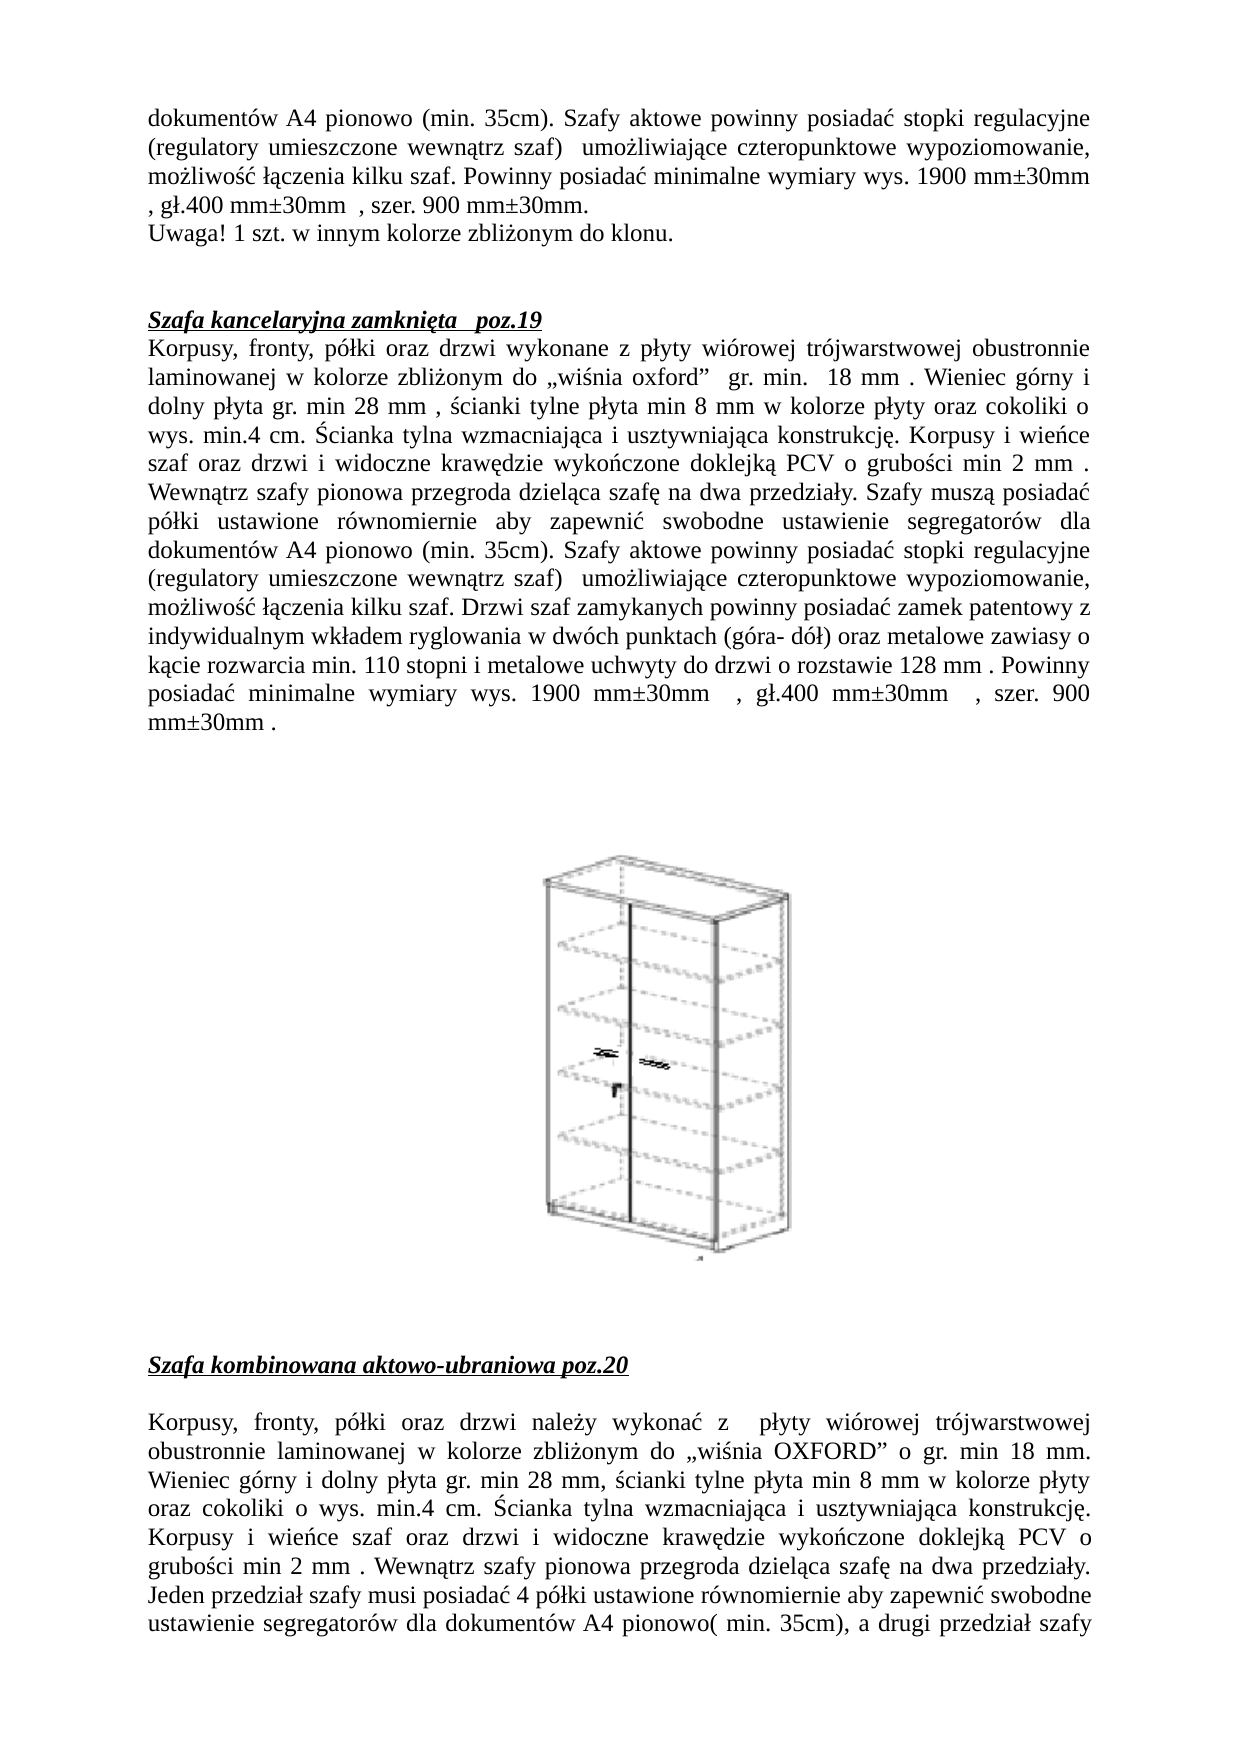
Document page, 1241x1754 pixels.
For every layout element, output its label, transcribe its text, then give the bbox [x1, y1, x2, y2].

text dokumentów A4 pionowo (min. 35cm). Szafy aktowe powinny posiadać stopki regulacyjne (regulatory umieszczone wewnątrz szaf) umożliwiające czteropunktowe wypoziomowanie, możliwość łączenia kilku szaf. Powinny posiadać minimalne wymiary wys. 1900 mm±30mm , gł.400 mm±30mm , szer. 900 mm±30mm. [148, 103, 1091, 218]
text Korpusy, fronty, półki oraz drzwi wykonane z płyty wiórowej trójwarstwowej obustronnie laminowanej w kolorze zbliżonym do „wiśnia oxford” gr. min. 18 mm . Wieniec górny i dolny płyta gr. min 28 mm , ścianki tylne płyta min 8 mm w kolorze płyty oraz cokoliki o wys. min.4 cm. Ścianka tylna wzmacniająca i usztywniająca konstrukcję. Korpusy i wieńce szaf oraz drzwi i widoczne krawędzie wykończone doklejką PCV o grubości min 2 mm . Wewnątrz szafy pionowa przegroda dzieląca szafę na dwa przedziały. Szafy muszą posiadać półki ustawione równomiernie aby zapewnić swobodne ustawienie segregatorów dla dokumentów A4 pionowo (min. 35cm). Szafy aktowe powinny posiadać stopki regulacyjne (regulatory umieszczone wewnątrz szaf) umożliwiające czteropunktowe wypoziomowanie, możliwość łączenia kilku szaf. Drzwi szaf zamykanych powinny posiadać zamek patentowy z indywidualnym wkładem ryglowania w dwóch punktach (góra- dół) oraz metalowe zawiasy o kącie rozwarcia min. 110 stopni i metalowe uchwyty do drzwi o rozstawie 128 mm . Powinny posiadać minimalne wymiary wys. 1900 mm±30mm , gł.400 mm±30mm , szer. 900 mm±30mm . [148, 333, 1091, 736]
text Uwaga! 1 szt. w innym kolorze zbliżonym do klonu. [148, 218, 1091, 247]
text Szafa kombinowana aktowo-ubraniowa poz.20 [148, 1350, 1093, 1378]
text Korpusy, fronty, półki oraz drzwi należy wykonać z płyty wiórowej trójwarstwowej obustronnie laminowanej w kolorze zbliżonym do „wiśnia OXFORD” o gr. min 18 mm. Wieniec górny i dolny płyta gr. min 28 mm, ścianki tylne płyta min 8 mm w kolorze płyty oraz cokoliki o wys. min.4 cm. Ścianka tylna wzmacniająca i usztywniająca konstrukcję. Korpusy i wieńce szaf oraz drzwi i widoczne krawędzie wykończone doklejką PCV o grubości min 2 mm . Wewnątrz szafy pionowa przegroda dzieląca szafę na dwa przedziały. Jeden przedział szafy musi posiadać 4 półki ustawione równomiernie aby zapewnić swobodne ustawienie segregatorów dla dokumentów A4 pionowo( min. 35cm), a drugi przedział szafy [148, 1407, 1093, 1637]
text Szafa kancelaryjna zamknięta poz.19 [148, 305, 1093, 333]
